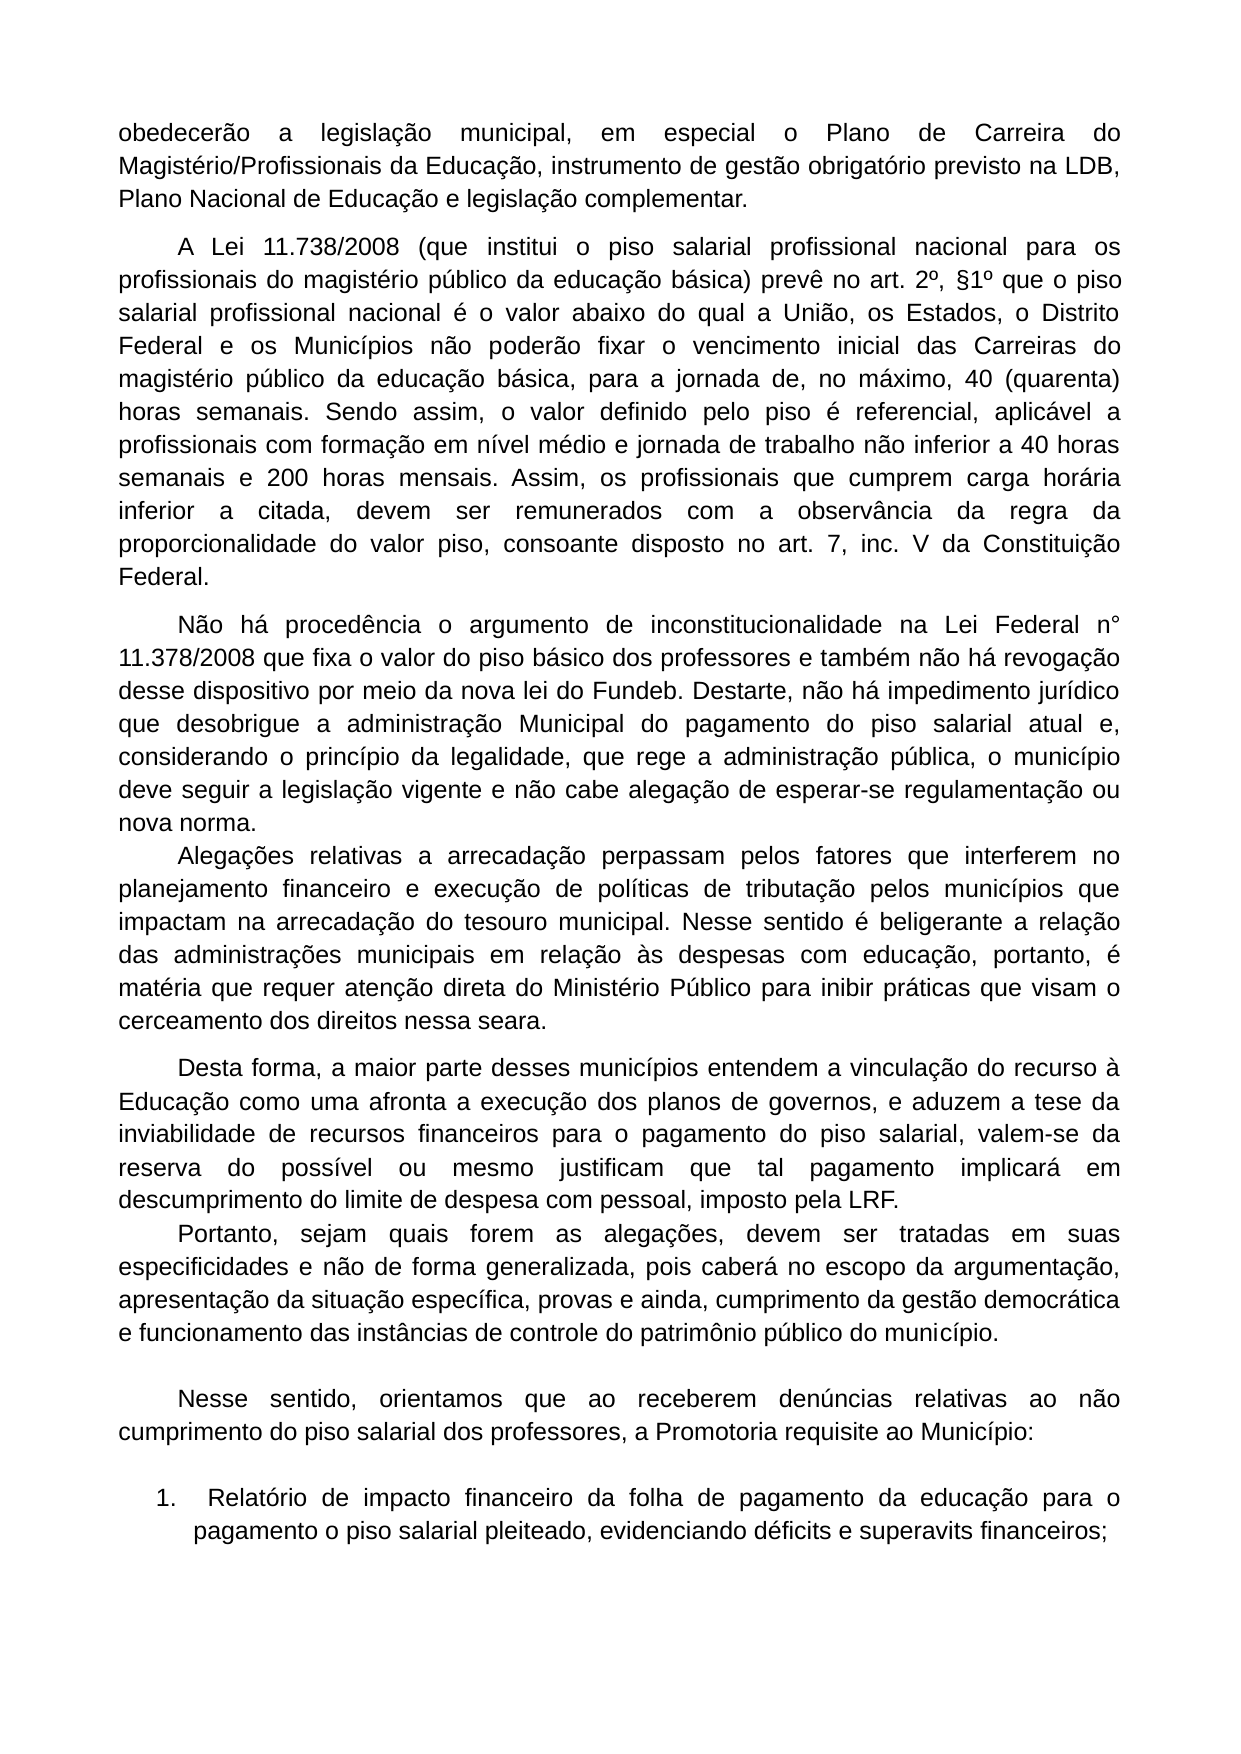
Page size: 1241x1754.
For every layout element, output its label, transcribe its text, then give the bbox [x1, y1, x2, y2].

text A Lei 11.738/2008 (que institui o piso salarial profissional nacional para os profissionais do magistério público da educação básica) prevê no art. 2º, §1º que o piso salarial profissional nacional é o valor abaixo do qual a União, os Estados, o Distrito Federal e os Municípios não poderão fixar o vencimento inicial das Carreiras do magistério público da educação básica, para a jornada de, no máximo, 40 (quarenta) horas semanais. Sendo assim, o valor definido pelo piso é referencial, aplicável a profissionais com formação em nível médio e jornada de trabalho não inferior a 40 horas semanais e 200 horas mensais. Assim, os profissionais que cumprem carga horária inferior a citada, devem ser remunerados com a observância da regra da proporcionalidade do valor piso, consoante disposto no art. 7, inc. V da Constituição Federal. [118, 232, 1122, 591]
text Desta forma, a maior parte desses municípios entendem a vinculação do recurso à Educação como uma afronta a execução dos planos de governos, e aduzem a tese da inviabilidade de recursos financeiros para o pagamento do piso salarial, valem-se da reserva do possível ou mesmo justificam que tal pagamento implicará em descumprimento do limite de despesa com pessoal, imposto pela LRF. [118, 1053, 1122, 1214]
text Nesse sentido, orientamos que ao receberem denúncias relativas ao não cumprimento do piso salarial dos professores, a Promotoria requisite ao Município: [118, 1384, 1122, 1445]
text Alegações relativas a arrecadação perpassam pelos fatores que interferem no planejamento financeiro e execução de políticas de tributação pelos municípios que impactam na arrecadação do tesouro municipal. Nesse sentido é beligerante a relação das administrações municipais em relação às despesas com educação, portanto, é matéria que requer atenção direta do Ministério Público para inibir práticas que visam o cerceamento dos direitos nessa seara. [118, 841, 1122, 1034]
list Relatório de impacto financeiro da folha de pagamento da educação para o pagamento o piso salarial pleiteado, evidenciando déficits e superavits financeiros; [156, 1483, 1122, 1544]
text obedecerão a legislação municipal, em especial o Plano de Carreira do Magistério/Profissionais da Educação, instrumento de gestão obrigatório previsto na LDB, Plano Nacional de Educação e legislação complementar. [118, 118, 1122, 213]
text Portanto, sejam quais forem as alegações, devem ser tratadas em suas especificidades e não de forma generalizada, pois caberá no escopo da argumentação, apresentação da situação específica, provas e ainda, cumprimento da gestão democrática e funcionamento das instâncias de controle do patrimônio público do município. [118, 1218, 1122, 1346]
text Não há procedência o argumento de inconstitucionalidade na Lei Federal n° 11.378/2008 que fixa o valor do piso básico dos professores e também não há revogação desse dispositivo por meio da nova lei do Fundeb. Destarte, não há impedimento jurídico que desobrigue a administração Municipal do pagamento do piso salarial atual e, considerando o princípio da legalidade, que rege a administração pública, o município deve seguir a legislação vigente e não cabe alegação de esperar-se regulamentação ou nova norma. [118, 609, 1122, 836]
